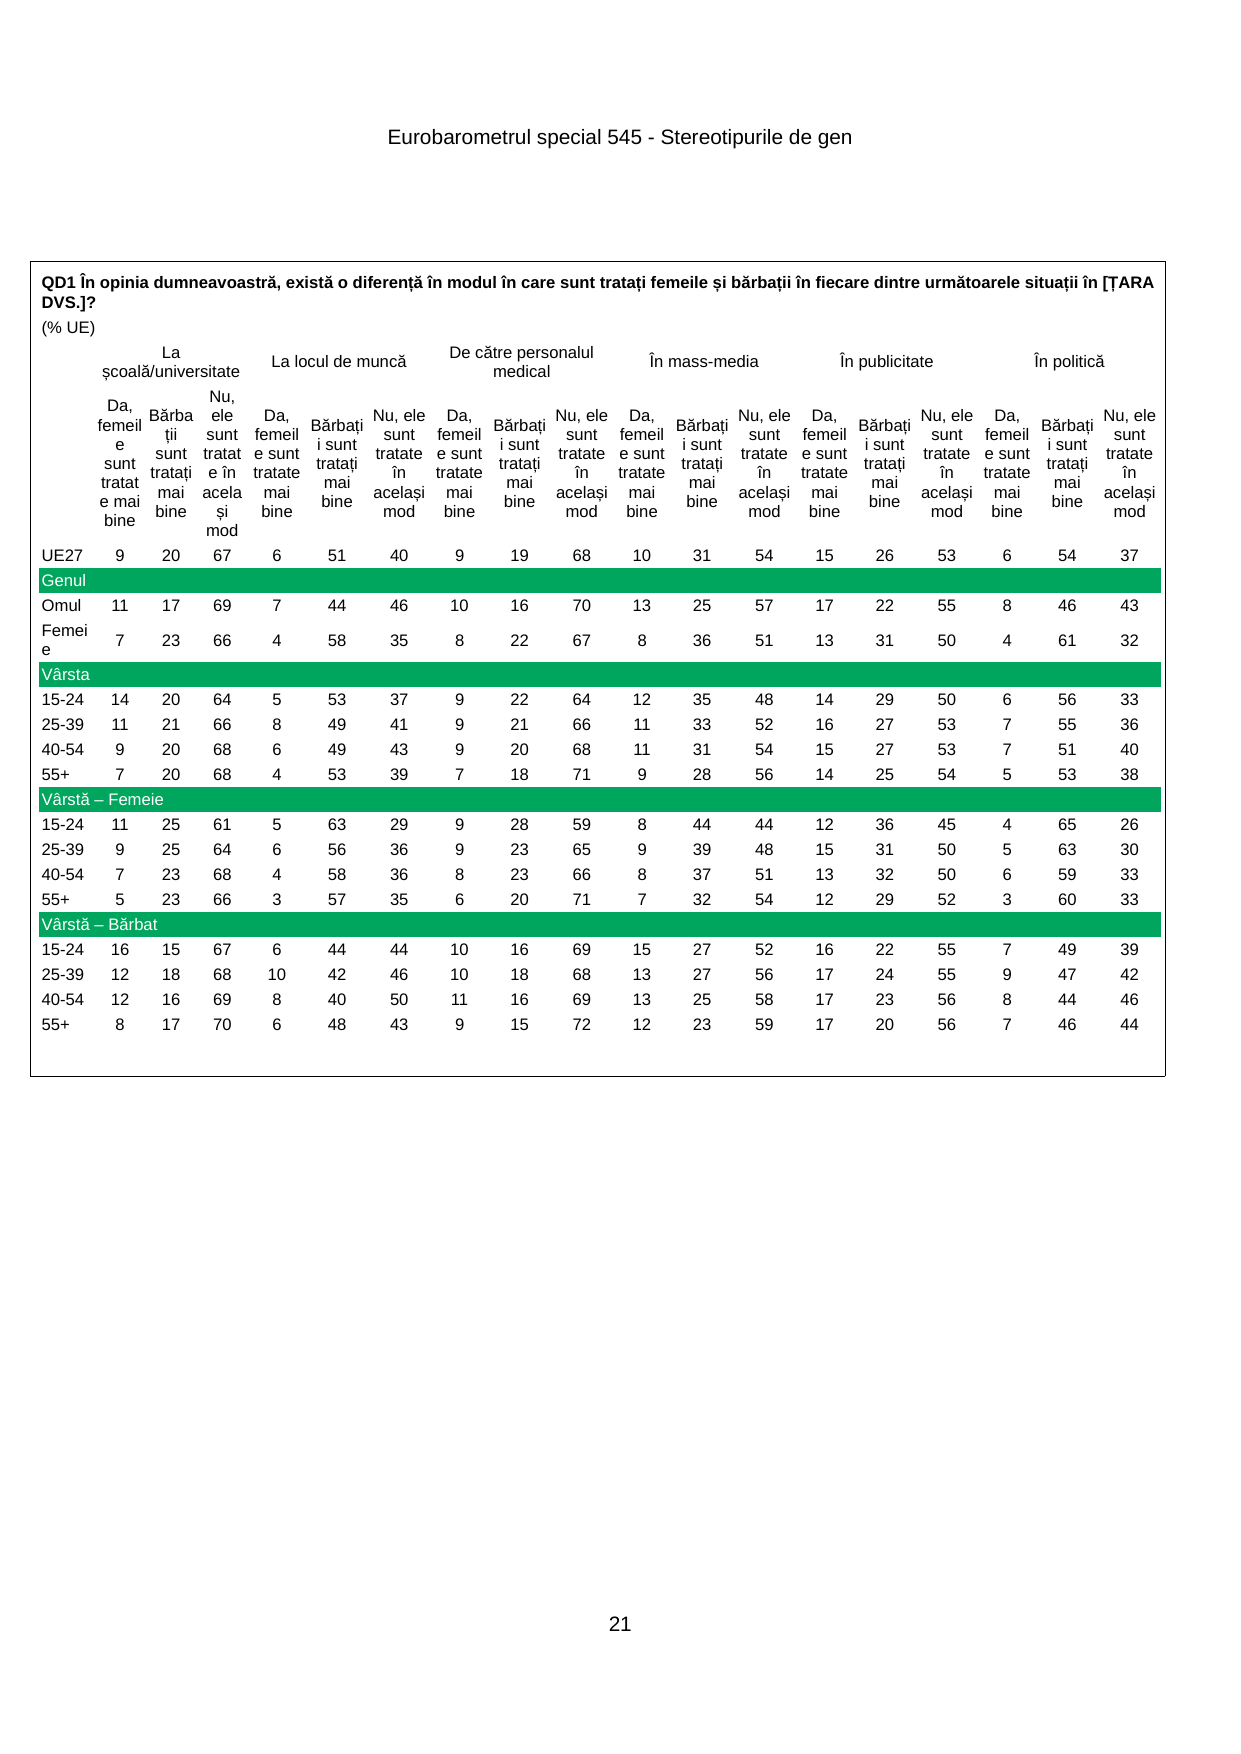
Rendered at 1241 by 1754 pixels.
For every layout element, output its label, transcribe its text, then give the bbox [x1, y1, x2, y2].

table_cell 67 [196, 543, 248, 568]
table_cell 20 [488, 737, 551, 762]
table_cell Nu, ele sunt tratate în același mod [551, 384, 613, 543]
table_cell 43 [1098, 593, 1161, 618]
table_cell 68 [196, 962, 248, 987]
table_cell 64 [551, 687, 613, 712]
table_cell Bărbații sunt tratați mai bine [1036, 384, 1098, 543]
table_cell 68 [551, 962, 613, 987]
table_cell 56 [916, 1012, 978, 1037]
table_cell 54 [733, 737, 795, 762]
table_cell La școală/universitate [94, 340, 248, 384]
table_cell 30 [1098, 837, 1161, 862]
table_cell 35 [671, 687, 733, 712]
table_cell 25-39 [39, 837, 94, 862]
table_cell 39 [1098, 937, 1161, 962]
table_cell 67 [196, 937, 248, 962]
table_cell 37 [1098, 543, 1161, 568]
table_cell 9 [430, 543, 488, 568]
table_cell 54 [733, 543, 795, 568]
table_cell 33 [1098, 887, 1161, 912]
table_cell 46 [1036, 593, 1098, 618]
table_cell 13 [613, 987, 671, 1012]
table_cell 56 [1036, 687, 1098, 712]
table_cell 11 [613, 712, 671, 737]
table_cell 4 [248, 762, 306, 787]
table_cell 29 [854, 887, 916, 912]
table_cell 36 [854, 812, 916, 837]
table_cell Nu, ele sunt tratate în același mod [1098, 384, 1161, 543]
table_cell 59 [733, 1012, 795, 1037]
table_cell 21 [488, 712, 551, 737]
table_cell 68 [196, 762, 248, 787]
table_cell 31 [854, 837, 916, 862]
table_cell 25-39 [39, 712, 94, 737]
table_cell 71 [551, 887, 613, 912]
table_cell 9 [430, 837, 488, 862]
table_cell 12 [613, 687, 671, 712]
table_cell 63 [306, 812, 368, 837]
table_cell 8 [430, 862, 488, 887]
table_cell 57 [733, 593, 795, 618]
table_cell 31 [671, 543, 733, 568]
table_cell 20 [854, 1012, 916, 1037]
table_cell 25 [671, 593, 733, 618]
table_cell 48 [306, 1012, 368, 1037]
table_cell 47 [1036, 962, 1098, 987]
table_cell 25 [671, 987, 733, 1012]
table_cell 15-24 [39, 687, 94, 712]
table_cell 17 [795, 593, 853, 618]
table_cell 51 [733, 862, 795, 887]
table_cell 23 [145, 618, 196, 662]
table_cell [430, 315, 488, 339]
table_cell 58 [306, 618, 368, 662]
table_cell 23 [145, 862, 196, 887]
table_cell 8 [248, 712, 306, 737]
table_cell 9 [430, 712, 488, 737]
table_cell Da, femeile sunt tratate mai bine [978, 384, 1036, 543]
table_cell 5 [248, 687, 306, 712]
table_cell 14 [795, 762, 853, 787]
table_cell 36 [368, 862, 430, 887]
table_cell 29 [368, 812, 430, 837]
table_cell 27 [671, 962, 733, 987]
table_cell 66 [551, 712, 613, 737]
table_cell 32 [854, 862, 916, 887]
table_cell 55+ [39, 1012, 94, 1037]
table_cell 36 [1098, 712, 1161, 737]
table_cell 25 [854, 762, 916, 787]
table_cell 66 [196, 618, 248, 662]
table_cell 60 [1036, 887, 1098, 912]
table_cell 68 [196, 737, 248, 762]
table_cell 64 [196, 837, 248, 862]
table_cell 59 [551, 812, 613, 837]
table_cell 8 [978, 593, 1036, 618]
table_cell 61 [1036, 618, 1098, 662]
table_cell 36 [368, 837, 430, 862]
table_cell Bărbații sunt tratați mai bine [671, 384, 733, 543]
table_cell Nu, ele sunt tratate în același mod [368, 384, 430, 543]
table_cell 20 [145, 737, 196, 762]
table_cell 46 [1036, 1012, 1098, 1037]
table_cell 44 [306, 937, 368, 962]
table_cell 15 [613, 937, 671, 962]
table_cell 44 [368, 937, 430, 962]
table_cell 57 [306, 887, 368, 912]
table_cell [39, 384, 94, 543]
table_cell 51 [733, 618, 795, 662]
table_cell 16 [795, 937, 853, 962]
table_cell 33 [1098, 687, 1161, 712]
table_cell 36 [671, 618, 733, 662]
table_cell 65 [1036, 812, 1098, 837]
table_cell 31 [854, 618, 916, 662]
table_cell Vârstă – Bărbat [39, 912, 1161, 937]
table_cell 15 [795, 543, 853, 568]
table_cell 44 [733, 812, 795, 837]
table_cell 72 [551, 1012, 613, 1037]
table_cell 9 [94, 837, 145, 862]
table_cell 23 [488, 862, 551, 887]
table_cell 7 [978, 737, 1036, 762]
table_cell 20 [488, 887, 551, 912]
table_cell 7 [430, 762, 488, 787]
table_cell 40 [1098, 737, 1161, 762]
table_cell 9 [430, 812, 488, 837]
table_cell 40-54 [39, 987, 94, 1012]
table_header QD1 În opinia dumneavoastră, există o diferență în modul în care sunt tratați femeile și bărbații în fiecare dintre următoarele situații în [ȚARA DVS.]? [39, 270, 1161, 314]
table_cell [248, 315, 306, 339]
table_cell 58 [733, 987, 795, 1012]
table_cell 7 [248, 593, 306, 618]
table_cell 11 [94, 712, 145, 737]
table_cell 16 [488, 987, 551, 1012]
table_cell Bărbații sunt tratați mai bine [145, 384, 196, 543]
table_cell 11 [94, 812, 145, 837]
table_cell 27 [854, 712, 916, 737]
table_cell 21 [145, 712, 196, 737]
table_cell 5 [978, 837, 1036, 862]
table_cell 52 [916, 887, 978, 912]
table_cell 16 [488, 593, 551, 618]
table_cell Genul [39, 568, 1161, 593]
table_cell 66 [196, 712, 248, 737]
table_cell [733, 315, 795, 339]
table_cell 55 [1036, 712, 1098, 737]
table_cell 12 [94, 962, 145, 987]
table_cell 13 [613, 962, 671, 987]
table_cell 31 [671, 737, 733, 762]
table_cell 49 [1036, 937, 1098, 962]
table_cell 44 [306, 593, 368, 618]
table_cell 50 [916, 618, 978, 662]
table_cell 53 [916, 543, 978, 568]
table_cell 13 [795, 862, 853, 887]
table_cell 6 [248, 837, 306, 862]
table_cell 8 [613, 618, 671, 662]
table_cell 7 [613, 887, 671, 912]
table_cell (% UE) [39, 315, 196, 339]
table_cell Bărbații sunt tratați mai bine [306, 384, 368, 543]
table_cell 8 [94, 1012, 145, 1037]
table_cell 56 [733, 962, 795, 987]
table_cell 54 [916, 762, 978, 787]
table_cell 51 [1036, 737, 1098, 762]
table_cell 23 [671, 1012, 733, 1037]
table_cell 70 [551, 593, 613, 618]
table_cell 40 [306, 987, 368, 1012]
table_cell 7 [978, 1012, 1036, 1037]
table_cell 6 [248, 737, 306, 762]
table_cell Vârstă – Femeie [39, 787, 1161, 812]
table_cell [1036, 315, 1098, 339]
table_cell 7 [94, 618, 145, 662]
table_cell Nu, ele sunt tratate în același mod [196, 384, 248, 543]
table_cell 5 [94, 887, 145, 912]
table_cell 16 [795, 712, 853, 737]
table_cell La locul de muncă [248, 340, 430, 384]
table_cell 22 [854, 937, 916, 962]
table_cell 14 [94, 687, 145, 712]
table_cell 42 [1098, 962, 1161, 987]
table_cell 69 [196, 987, 248, 1012]
table_cell 16 [145, 987, 196, 1012]
table_cell 23 [488, 837, 551, 862]
table_cell 56 [306, 837, 368, 862]
table_cell 42 [306, 962, 368, 987]
table_cell [551, 315, 613, 339]
table_cell 3 [248, 887, 306, 912]
table_cell 17 [795, 1012, 853, 1037]
table_cell 12 [795, 887, 853, 912]
table_cell 33 [671, 712, 733, 737]
table_cell 6 [978, 862, 1036, 887]
table_cell 9 [613, 762, 671, 787]
table_cell 18 [488, 962, 551, 987]
table_cell Da, femeile sunt tratate mai bine [795, 384, 853, 543]
table_cell [671, 315, 733, 339]
table_cell 29 [854, 687, 916, 712]
table_cell 4 [248, 862, 306, 887]
table_cell 43 [368, 1012, 430, 1037]
table_cell 19 [488, 543, 551, 568]
table_cell 15 [795, 837, 853, 862]
table_cell 9 [430, 1012, 488, 1037]
table_cell 67 [551, 618, 613, 662]
table_cell 40 [368, 543, 430, 568]
table_cell 27 [671, 937, 733, 962]
table_cell 53 [1036, 762, 1098, 787]
table_cell 10 [248, 962, 306, 987]
table_cell [306, 315, 368, 339]
table_cell [978, 315, 1036, 339]
table_cell 35 [368, 887, 430, 912]
table_cell 23 [854, 987, 916, 1012]
table_cell [795, 315, 853, 339]
table_cell 18 [488, 762, 551, 787]
table_cell Da, femeile sunt tratate mai bine [613, 384, 671, 543]
table_cell 4 [978, 618, 1036, 662]
table_cell 41 [368, 712, 430, 737]
table_cell 9 [978, 962, 1036, 987]
table_cell 45 [916, 812, 978, 837]
table_cell 37 [368, 687, 430, 712]
table_cell 38 [1098, 762, 1161, 787]
table_cell Nu, ele sunt tratate în același mod [733, 384, 795, 543]
table_cell 55+ [39, 887, 94, 912]
table_cell Nu, ele sunt tratate în același mod [916, 384, 978, 543]
table_cell 55 [916, 962, 978, 987]
table_cell [488, 315, 551, 339]
table_cell 40-54 [39, 862, 94, 887]
table_cell 20 [145, 543, 196, 568]
table_cell 39 [671, 837, 733, 862]
table_cell 9 [430, 687, 488, 712]
table_cell 46 [1098, 987, 1161, 1012]
table_cell 56 [916, 987, 978, 1012]
table_cell 64 [196, 687, 248, 712]
table_cell 10 [430, 937, 488, 962]
table_cell 8 [613, 812, 671, 837]
table_cell [39, 340, 94, 384]
table_cell 17 [145, 1012, 196, 1037]
table_cell În mass-media [613, 340, 795, 384]
table_cell 10 [430, 962, 488, 987]
table_cell 20 [145, 687, 196, 712]
table_cell 20 [145, 762, 196, 787]
table_cell 27 [854, 737, 916, 762]
table_cell 6 [978, 543, 1036, 568]
table_cell 6 [248, 543, 306, 568]
table_cell Bărbații sunt tratați mai bine [854, 384, 916, 543]
table_cell 53 [306, 687, 368, 712]
table_cell 15 [488, 1012, 551, 1037]
table_cell UE27 [39, 543, 94, 568]
table_cell 22 [854, 593, 916, 618]
table_cell 68 [196, 862, 248, 887]
table_cell 17 [795, 962, 853, 987]
table_cell 15 [145, 937, 196, 962]
table_cell 50 [368, 987, 430, 1012]
table_cell 7 [978, 937, 1036, 962]
table_cell [1098, 315, 1161, 339]
table_cell 4 [978, 812, 1036, 837]
table_cell 6 [248, 1012, 306, 1037]
table_cell 46 [368, 593, 430, 618]
table_cell 11 [430, 987, 488, 1012]
table_cell 37 [671, 862, 733, 887]
table_cell 50 [916, 837, 978, 862]
table_cell 15-24 [39, 812, 94, 837]
table_cell 56 [733, 762, 795, 787]
table_cell 59 [1036, 862, 1098, 887]
table_cell 65 [551, 837, 613, 862]
table_cell 61 [196, 812, 248, 837]
table_cell 33 [1098, 862, 1161, 887]
table_cell 53 [306, 762, 368, 787]
table_cell [196, 315, 248, 339]
table_cell 52 [733, 937, 795, 962]
table_cell 51 [306, 543, 368, 568]
table_cell 12 [94, 987, 145, 1012]
table_cell 9 [94, 737, 145, 762]
table_cell 4 [248, 618, 306, 662]
table_cell 66 [196, 887, 248, 912]
table_cell 23 [145, 887, 196, 912]
table_cell 6 [978, 687, 1036, 712]
table_cell 69 [551, 987, 613, 1012]
table_cell 8 [978, 987, 1036, 1012]
table_cell 8 [613, 862, 671, 887]
table_cell 69 [196, 593, 248, 618]
table_cell Da, femeile sunt tratate mai bine [94, 384, 145, 543]
table_cell 16 [94, 937, 145, 962]
table_cell 53 [916, 712, 978, 737]
table_cell 48 [733, 687, 795, 712]
table_cell [613, 315, 671, 339]
table_cell 25 [145, 837, 196, 862]
table_cell 10 [430, 593, 488, 618]
table_cell 55 [916, 937, 978, 962]
table_cell 32 [671, 887, 733, 912]
table_cell [368, 315, 430, 339]
table_cell Vârsta [39, 662, 1161, 687]
table_cell 22 [488, 687, 551, 712]
table_cell 50 [916, 862, 978, 887]
table_cell 9 [430, 737, 488, 762]
table_cell 7 [94, 762, 145, 787]
table_cell 54 [733, 887, 795, 912]
table_cell 17 [795, 987, 853, 1012]
table_cell 66 [551, 862, 613, 887]
table_cell 40-54 [39, 737, 94, 762]
table_cell 48 [733, 837, 795, 862]
table_cell 44 [671, 812, 733, 837]
table_cell 68 [551, 543, 613, 568]
table_cell 8 [430, 618, 488, 662]
table_cell 15-24 [39, 937, 94, 962]
table_cell 28 [671, 762, 733, 787]
table_cell 9 [613, 837, 671, 862]
table_cell De către personalul medical [430, 340, 613, 384]
table_cell 49 [306, 712, 368, 737]
table_cell 71 [551, 762, 613, 787]
table_cell În politică [978, 340, 1161, 384]
table_cell 44 [1098, 1012, 1161, 1037]
table_cell 13 [613, 593, 671, 618]
table_cell În publicitate [795, 340, 978, 384]
table_cell 63 [1036, 837, 1098, 862]
table_cell 49 [306, 737, 368, 762]
table_cell 11 [94, 593, 145, 618]
table_cell 15 [795, 737, 853, 762]
table_cell 5 [248, 812, 306, 837]
table_cell 12 [613, 1012, 671, 1037]
table_cell 8 [248, 987, 306, 1012]
table_cell 6 [430, 887, 488, 912]
table_cell 22 [488, 618, 551, 662]
table_cell 3 [978, 887, 1036, 912]
table_cell 9 [94, 543, 145, 568]
table_cell Da, femeile sunt tratate mai bine [248, 384, 306, 543]
table_cell 16 [488, 937, 551, 962]
table_cell Da, femeile sunt tratate mai bine [430, 384, 488, 543]
table_cell 12 [795, 812, 853, 837]
table_cell 26 [854, 543, 916, 568]
table_cell 44 [1036, 987, 1098, 1012]
table_cell 7 [94, 862, 145, 887]
table_cell 55+ [39, 762, 94, 787]
table_cell 14 [795, 687, 853, 712]
table_cell [854, 315, 916, 339]
table_cell 58 [306, 862, 368, 887]
table_cell Bărbații sunt tratați mai bine [488, 384, 551, 543]
table_cell Omul [39, 593, 94, 618]
table_cell 7 [978, 712, 1036, 737]
table_cell 11 [613, 737, 671, 762]
table_cell [916, 315, 978, 339]
table_cell 17 [145, 593, 196, 618]
table_cell 32 [1098, 618, 1161, 662]
table_cell 26 [1098, 812, 1161, 837]
table_cell 52 [733, 712, 795, 737]
table_cell 5 [978, 762, 1036, 787]
table_cell 10 [613, 543, 671, 568]
table_cell 39 [368, 762, 430, 787]
table_cell 68 [551, 737, 613, 762]
table_cell 24 [854, 962, 916, 987]
table_cell 50 [916, 687, 978, 712]
table_cell 25 [145, 812, 196, 837]
table_cell 70 [196, 1012, 248, 1037]
table_cell 25-39 [39, 962, 94, 987]
table_cell 54 [1036, 543, 1098, 568]
table_cell Femeie [39, 618, 94, 662]
table_cell 35 [368, 618, 430, 662]
table_cell 18 [145, 962, 196, 987]
table_cell 53 [916, 737, 978, 762]
table_cell 28 [488, 812, 551, 837]
table_cell 46 [368, 962, 430, 987]
table_cell 43 [368, 737, 430, 762]
table_cell 6 [248, 937, 306, 962]
table_cell 13 [795, 618, 853, 662]
table_cell 69 [551, 937, 613, 962]
table_cell 55 [916, 593, 978, 618]
